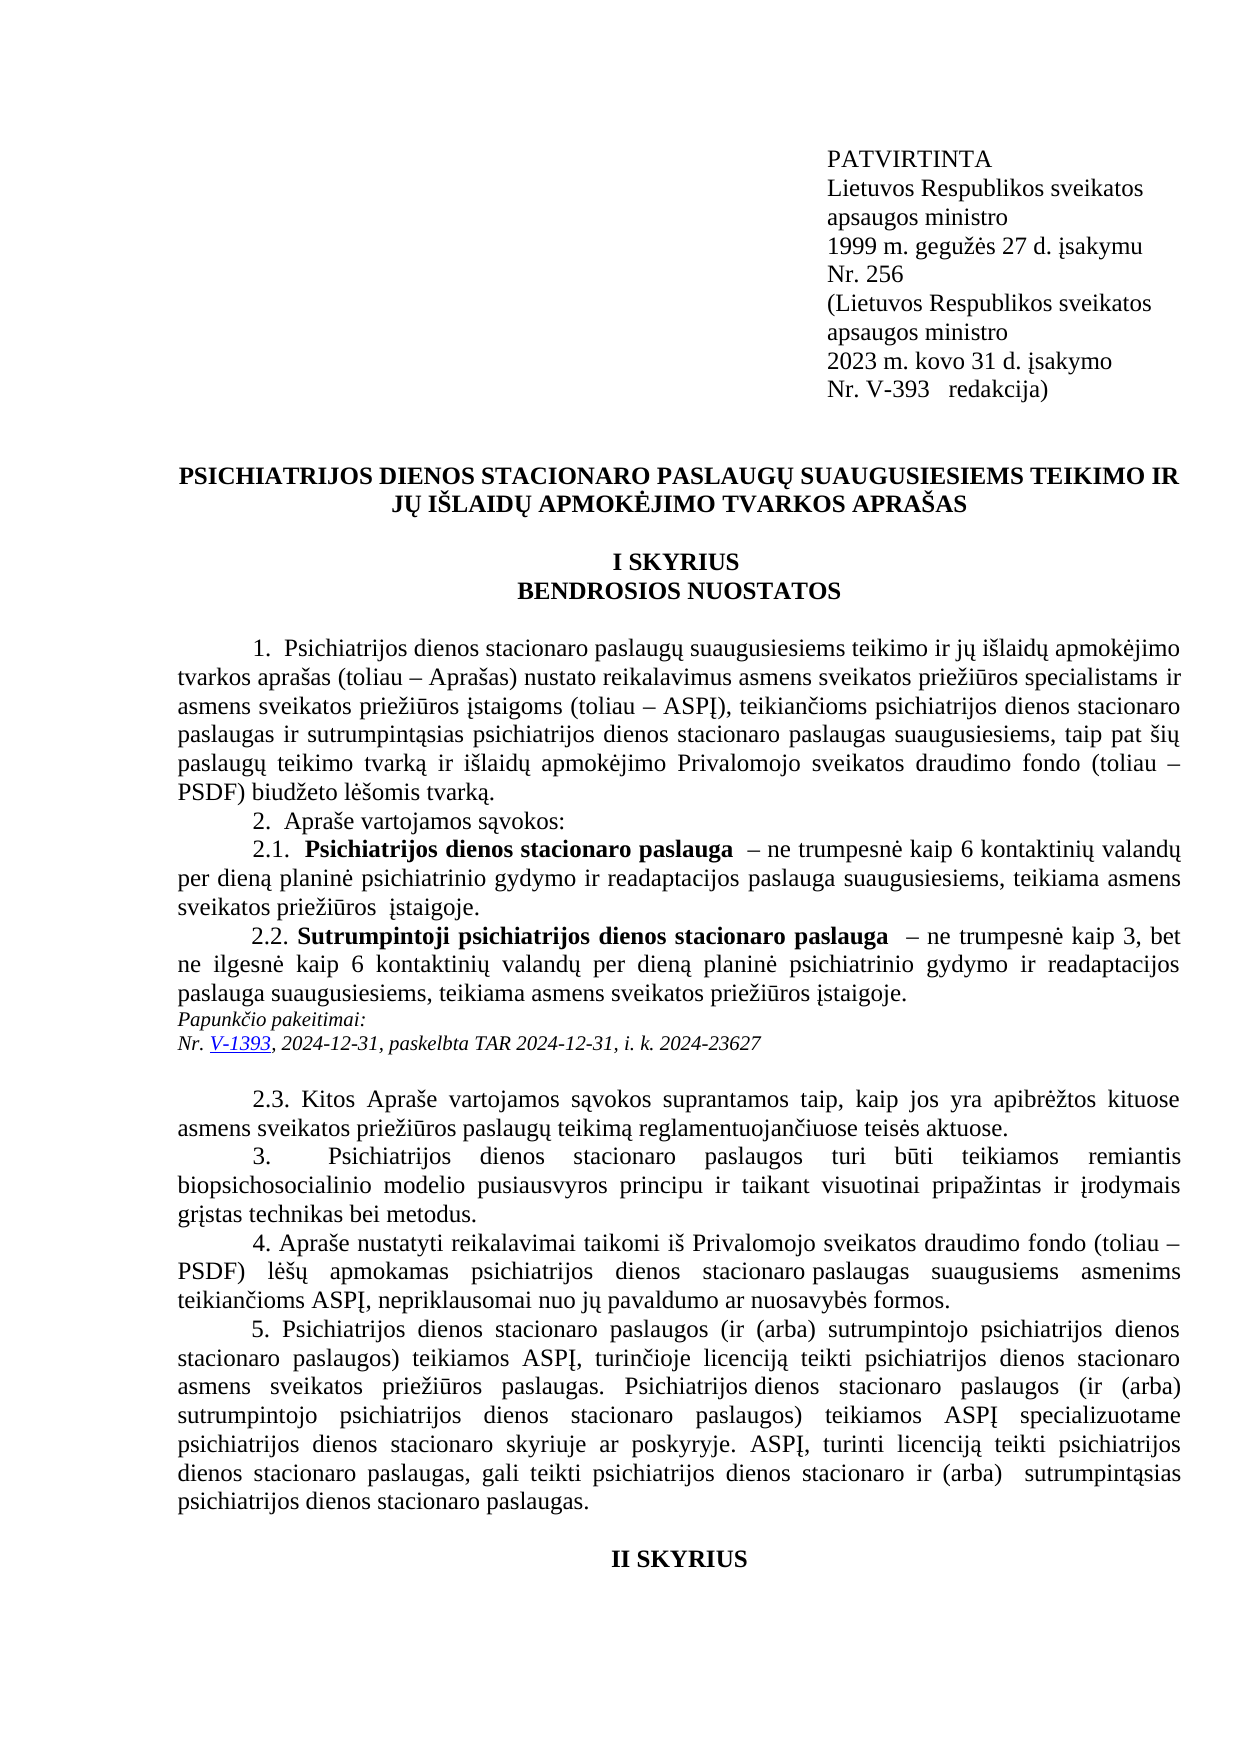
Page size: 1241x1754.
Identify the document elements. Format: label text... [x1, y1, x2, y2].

text Lietuvos Respublikos sveikatos [827, 173, 1181, 202]
text I SKYRIUS [177, 547, 1181, 576]
text Nr. V-393 redakcija) [827, 374, 1181, 403]
text 3. Psichiatrijos dienos stacionaro paslaugos turi būti teikiamos remiantis biopsichosocialinio modelio pusiausvyros principu ir taikant visuotinai pripažintas ir įrodymais grįstas technikas bei metodus. [177, 1141, 1181, 1228]
text 1999 m. gegužės 27 d. įsakymu [827, 231, 1181, 259]
text BENDROSIOS NUOSTATOS [177, 576, 1181, 604]
text 2.2. Sutrumpintoji psichiatrijos dienos stacionaro paslauga – ne trumpesnė kaip 3, bet ne ilgesnė kaip 6 kontaktinių valandų per dieną planinė psichiatrinio gydymo ir readaptacijos paslauga suaugusiesiems, teikiama asmens sveikatos priežiūros įstaigoje. [177, 921, 1181, 1007]
text 1. Psichiatrijos dienos stacionaro paslaugų suaugusiesiems teikimo ir jų išlaidų apmokėjimo tvarkos aprašas (toliau – Aprašas) nustato reikalavimus asmens sveikatos priežiūros specialistams ir asmens sveikatos priežiūros įstaigoms (toliau – ASPĮ), teikiančioms psichiatrijos dienos stacionaro paslaugas ir sutrumpintąsias psichiatrijos dienos stacionaro paslaugas suaugusiesiems, taip pat šių paslaugų teikimo tvarką ir išlaidų apmokėjimo Privalomojo sveikatos draudimo fondo (toliau – PSDF) biudžeto lėšomis tvarką. [177, 633, 1181, 806]
text PSICHIATRIJOS DIENOS STACIONARO PASLAUGŲ SUAUGUSIESIEMS TEIKIMO IR JŲ IŠLAIDŲ APMOKĖJIMO TVARKOS APRAŠAS [177, 461, 1181, 518]
text PATVIRTINTA [827, 144, 1181, 173]
text 2.1. Psichiatrijos dienos stacionaro paslauga – ne trumpesnė kaip 6 kontaktinių valandų per dieną planinė psichiatrinio gydymo ir readaptacijos paslauga suaugusiesiems, teikiama asmens sveikatos priežiūros įstaigoje. [177, 834, 1181, 921]
text 2.3. Kitos Apraše vartojamos sąvokos suprantamos taip, kaip jos yra apibrėžtos kituose asmens sveikatos priežiūros paslaugų teikimą reglamentuojančiuose teisės aktuose. [177, 1084, 1181, 1141]
text 4. Apraše nustatyti reikalavimai taikomi iš Privalomojo sveikatos draudimo fondo (toliau – PSDF) lėšų apmokamas psichiatrijos dienos stacionaro paslaugas suaugusiems asmenims teikiančioms ASPĮ, nepriklausomai nuo jų pavaldumo ar nuosavybės formos. [177, 1228, 1181, 1314]
text 5. Psichiatrijos dienos stacionaro paslaugos (ir (arba) sutrumpintojo psichiatrijos dienos stacionaro paslaugos) teikiamos ASPĮ, turinčioje licenciją teikti psichiatrijos dienos stacionaro asmens sveikatos priežiūros paslaugas. Psichiatrijos dienos stacionaro paslaugos (ir (arba) sutrumpintojo psichiatrijos dienos stacionaro paslaugos) teikiamos ASPĮ specializuotame psichiatrijos dienos stacionaro skyriuje ar poskyryje. ASPĮ, turinti licenciją teikti psichiatrijos dienos stacionaro paslaugas, gali teikti psichiatrijos dienos stacionaro ir (arba) sutrumpintąsias psichiatrijos dienos stacionaro paslaugas. [177, 1314, 1181, 1515]
text 2. Apraše vartojamos sąvokos: [177, 806, 1181, 834]
text apsaugos ministro [827, 317, 1181, 346]
text Papunkčio pakeitimai: [177, 1007, 1181, 1031]
text Nr. V-1393, 2024-12-31, paskelbta TAR 2024-12-31, i. k. 2024-23627 [177, 1031, 1181, 1055]
text 2023 m. kovo 31 d. įsakymo [827, 346, 1181, 374]
text II SKYRIUS [177, 1544, 1181, 1573]
text apsaugos ministro [827, 202, 1181, 231]
text (Lietuvos Respublikos sveikatos [827, 288, 1181, 317]
text Nr. 256 [827, 259, 1181, 288]
